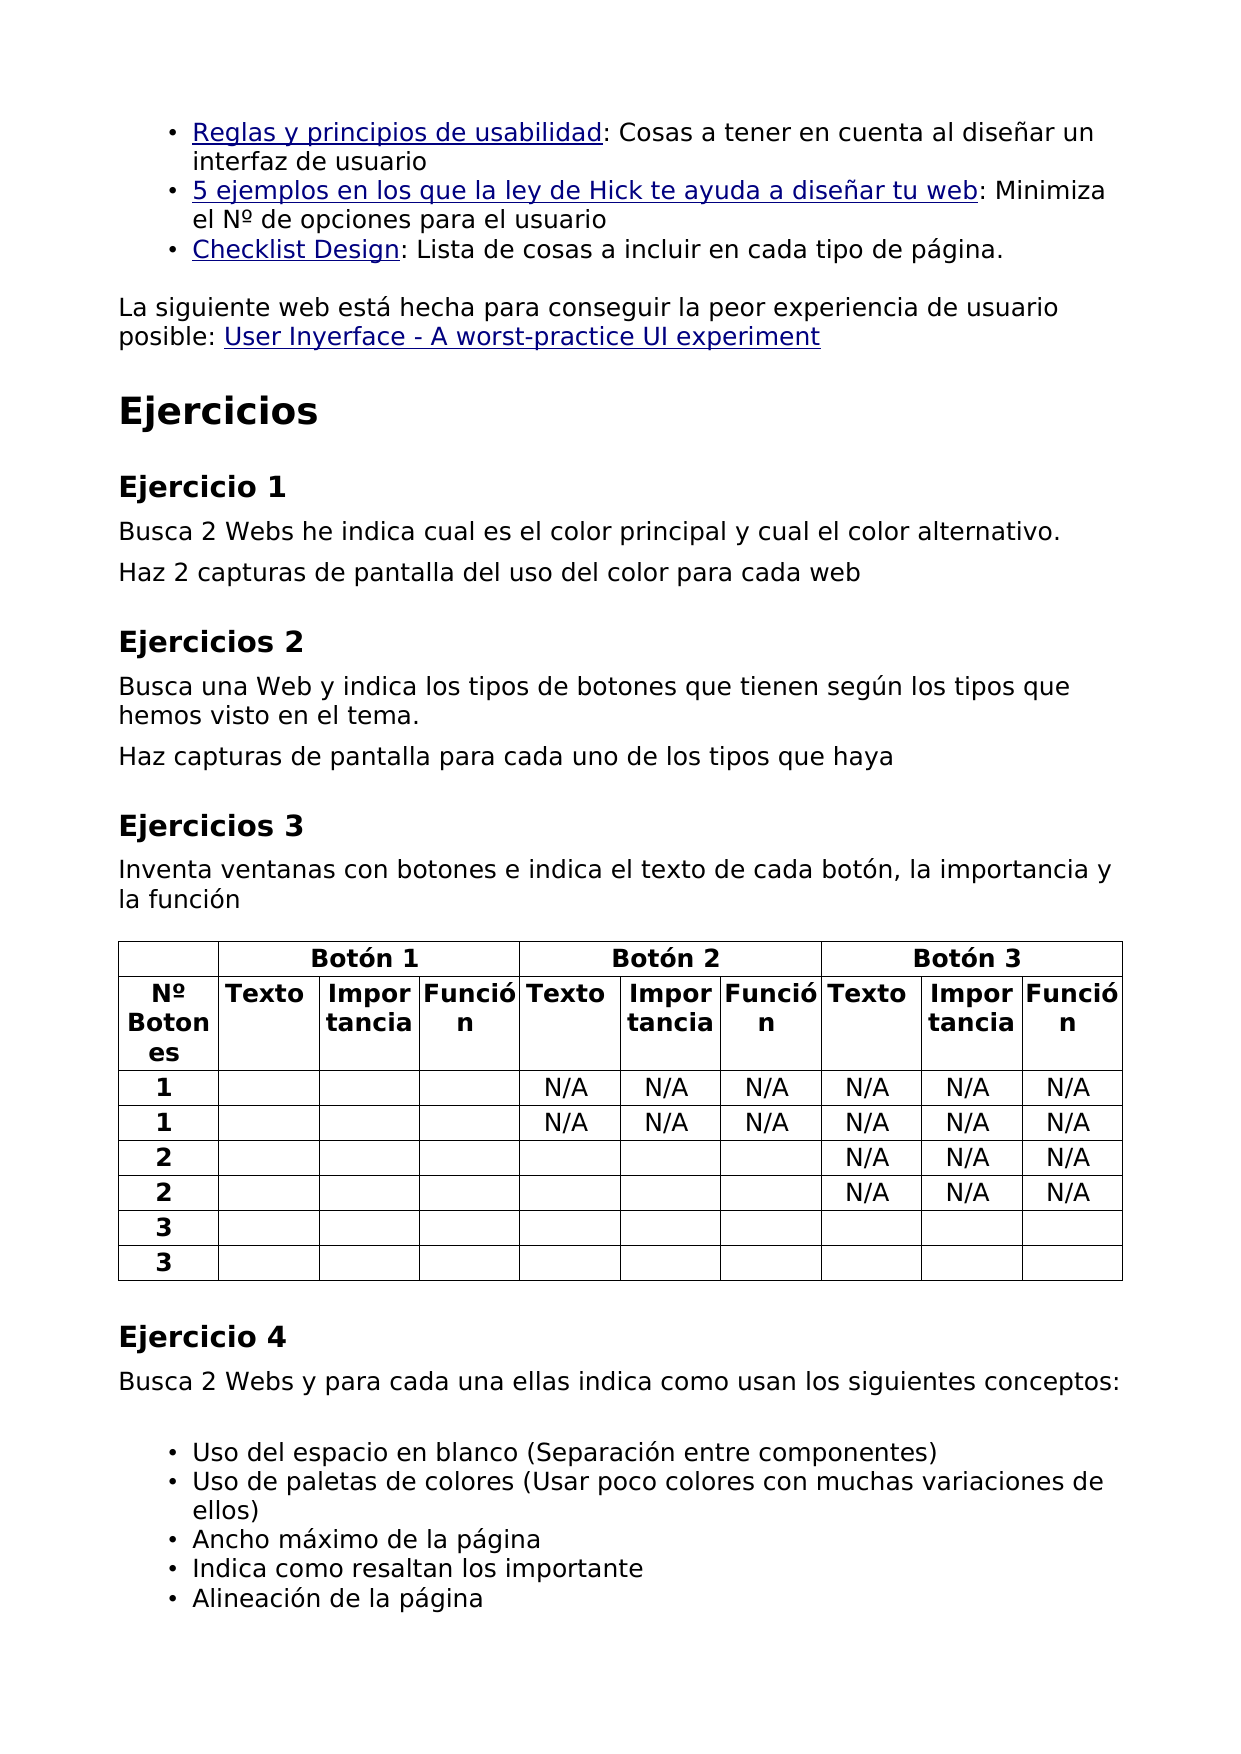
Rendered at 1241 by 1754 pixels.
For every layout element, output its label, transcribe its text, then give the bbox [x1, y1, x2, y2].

table_cell [420, 1071, 519, 1105]
table_cell 3 [119, 1211, 218, 1245]
table_cell [520, 1211, 620, 1245]
table_cell Función [1023, 977, 1122, 1070]
list Indica como resaltan los importante [177, 1554, 1122, 1584]
table_cell 2 [119, 1176, 218, 1210]
table_cell N/A [520, 1071, 620, 1105]
table_cell N/A [922, 1141, 1022, 1175]
table_cell Texto [822, 977, 921, 1070]
table_cell [320, 1071, 419, 1105]
table_cell [520, 1246, 620, 1280]
table_cell [320, 1211, 419, 1245]
table_cell [219, 1211, 319, 1245]
table_cell N/A [822, 1176, 921, 1210]
table_cell [721, 1141, 821, 1175]
table_cell N/A [1023, 1141, 1122, 1175]
table_cell 2 [119, 1141, 218, 1175]
table_cell [320, 1106, 419, 1140]
list Uso de paletas de colores (Usar poco colores con muchas variaciones de ellos) [177, 1467, 1122, 1525]
table_cell [520, 1176, 620, 1210]
list Ancho máximo de la página [177, 1525, 1122, 1554]
text Haz 2 capturas de pantalla del uso del color para cada web [118, 558, 1122, 588]
list Checklist Design: Lista de cosas a incluir en cada tipo de página. [177, 235, 1122, 264]
table_cell [420, 1176, 519, 1210]
table_cell [621, 1246, 720, 1280]
table_cell Función [420, 977, 519, 1070]
text Busca 2 Webs y para cada una ellas indica como usan los siguientes conceptos: [118, 1367, 1122, 1396]
table_cell [721, 1176, 821, 1210]
subtitle Ejercicios 2 [118, 625, 1122, 659]
subtitle Ejercicios 3 [118, 809, 1122, 843]
table_cell N/A [922, 1176, 1022, 1210]
table_cell [219, 1071, 319, 1105]
table_cell [721, 1211, 821, 1245]
table_cell Texto [219, 977, 319, 1070]
table_cell Importancia [320, 977, 419, 1070]
table_cell 1 [119, 1106, 218, 1140]
table_cell Texto [520, 977, 620, 1070]
table_cell [621, 1176, 720, 1210]
table_cell N/A [621, 1071, 720, 1105]
table_cell N/A [922, 1106, 1022, 1140]
table_cell [822, 1246, 921, 1280]
table_cell [320, 1176, 419, 1210]
table_cell [922, 1211, 1022, 1245]
subtitle Ejercicio 1 [118, 470, 1122, 504]
table_cell [621, 1141, 720, 1175]
list Reglas y principios de usabilidad: Cosas a tener en cuenta al diseñar un interfaz de usuario [177, 118, 1122, 176]
table_cell N/A [520, 1106, 620, 1140]
table_cell [219, 1106, 319, 1140]
text Busca una Web y indica los tipos de botones que tienen según los tipos que hemos visto en el tema. [118, 672, 1122, 730]
table_cell [320, 1246, 419, 1280]
table_header Botón 3 [822, 942, 1122, 976]
table_cell [1023, 1211, 1122, 1245]
subtitle Ejercicios [118, 389, 1122, 433]
table_cell N/A [721, 1106, 821, 1140]
list Uso del espacio en blanco (Separación entre componentes) [177, 1438, 1122, 1467]
table_cell [420, 1106, 519, 1140]
list 5 ejemplos en los que la ley de Hick te ayuda a diseñar tu web: Minimiza el Nº de opciones para el usuario [177, 176, 1122, 235]
table_cell [822, 1211, 921, 1245]
table_cell N/A [1023, 1071, 1122, 1105]
table_cell N/A [1023, 1176, 1122, 1210]
table_cell Importancia [621, 977, 720, 1070]
table_cell [922, 1246, 1022, 1280]
table_cell [420, 1141, 519, 1175]
subtitle Ejercicio 4 [118, 1320, 1122, 1354]
table_header Botón 1 [219, 942, 519, 976]
list Alineación de la página [177, 1584, 1122, 1613]
table_cell N/A [1023, 1106, 1122, 1140]
table_cell N/A [621, 1106, 720, 1140]
table_cell Nº Botones [119, 977, 218, 1070]
table_cell 3 [119, 1246, 218, 1280]
table_cell [520, 1141, 620, 1175]
table_cell N/A [922, 1071, 1022, 1105]
table_header [119, 942, 218, 976]
table_cell 1 [119, 1071, 218, 1105]
text La siguiente web está hecha para conseguir la peor experiencia de usuario posible: User Inyerface - A worst-practice UI experiment [118, 293, 1122, 352]
text Busca 2 Webs he indica cual es el color principal y cual el color alternativo. [118, 517, 1122, 546]
table_cell [219, 1246, 319, 1280]
table_header Botón 2 [520, 942, 821, 976]
table_cell [621, 1211, 720, 1245]
table_cell [320, 1141, 419, 1175]
table_cell [219, 1176, 319, 1210]
table_cell N/A [822, 1141, 921, 1175]
table_cell N/A [822, 1071, 921, 1105]
table_cell [1023, 1246, 1122, 1280]
table_cell Importancia [922, 977, 1022, 1070]
text Haz capturas de pantalla para cada uno de los tipos que haya [118, 742, 1122, 772]
text Inventa ventanas con botones e indica el texto de cada botón, la importancia y la función [118, 856, 1122, 914]
table_cell [420, 1246, 519, 1280]
table_cell [219, 1141, 319, 1175]
table_cell N/A [721, 1071, 821, 1105]
table_cell [420, 1211, 519, 1245]
table_cell Función [721, 977, 821, 1070]
table_cell N/A [822, 1106, 921, 1140]
table_cell [721, 1246, 821, 1280]
